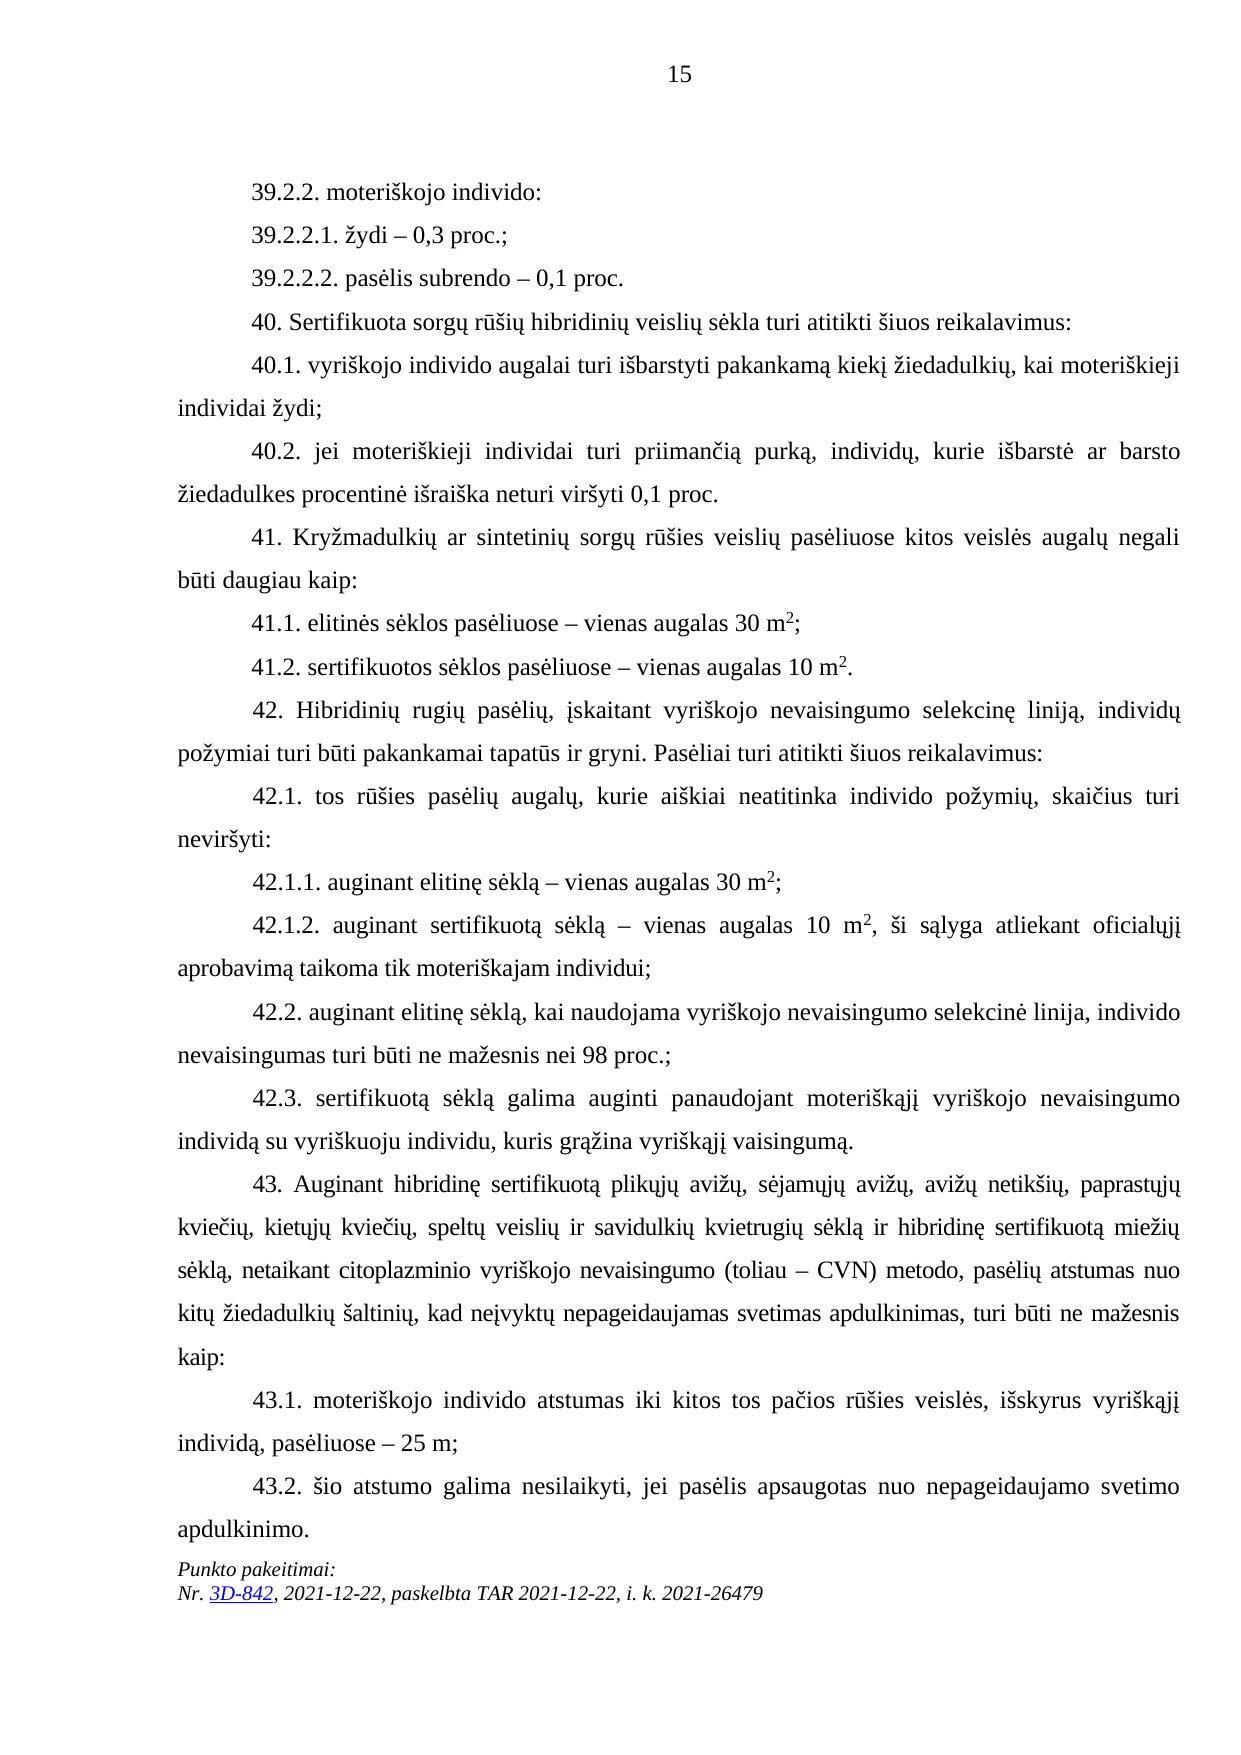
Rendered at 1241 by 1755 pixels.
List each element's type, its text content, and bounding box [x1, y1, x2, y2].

text 43. Auginant hibridinę sertifikuotą plikųjų avižų, sėjamųjų avižų, avižų netikšių, paprastųjų kviečių, kietųjų kviečių, speltų veislių ir savidulkių kvietrugių sėklą ir hibridinę sertifikuotą miežių sėklą, netaikant citoplazminio vyriškojo nevaisingumo (toliau – CVN) metodo, pasėlių atstumas nuo kitų žiedadulkių šaltinių, kad neįvyktų nepageidaujamas svetimas apdulkinimas, turi būti ne mažesnis kaip: [177, 1169, 1181, 1370]
text 43.2. šio atstumo galima nesilaikyti, jei pasėlis apsaugotas nuo nepageidaujamo svetimo apdulkinimo. [177, 1471, 1181, 1543]
text 42.2. auginant elitinę sėklą, kai naudojama vyriškojo nevaisingumo selekcinė linija, individo nevaisingumas turi būti ne mažesnis nei 98 proc.; [177, 997, 1181, 1068]
text 39.2.2.1. žydi – 0,3 proc.; [177, 220, 1181, 249]
text 42.1. tos rūšies pasėlių augalų, kurie aiškiai neatitinka individo požymių, skaičius turi neviršyti: [177, 781, 1181, 853]
text 42.1.2. auginant sertifikuotą sėklą – vienas augalas 10 m2, ši sąlyga atliekant oficialųjį aprobavimą taikoma tik moteriškajam individui; [177, 910, 1181, 982]
text 41. Kryžmadulkių ar sintetinių sorgų rūšies veislių pasėliuose kitos veislės augalų negali būti daugiau kaip: [177, 522, 1181, 594]
text 40. Sertifikuota sorgų rūšių hibridinių veislių sėkla turi atitikti šiuos reikalavimus: [177, 307, 1181, 335]
text 40.2. jei moteriškieji individai turi priimančią purką, individų, kurie išbarstė ar barsto žiedadulkes procentinė išraiška neturi viršyti 0,1 proc. [177, 436, 1181, 508]
text 42.1.1. auginant elitinę sėklą – vienas augalas 30 m2; [177, 867, 1181, 896]
text 41.1. elitinės sėklos pasėliuose – vienas augalas 30 m2; [177, 608, 1181, 637]
text 39.2.2. moteriškojo individo: [177, 177, 1181, 206]
text 39.2.2.2. pasėlis subrendo – 0,1 proc. [177, 263, 1181, 292]
text 42.3. sertifikuotą sėklą galima auginti panaudojant moteriškąjį vyriškojo nevaisingumo individą su vyriškuoju individu, kuris grąžina vyriškąjį vaisingumą. [177, 1083, 1181, 1155]
text 43.1. moteriškojo individo atstumas iki kitos tos pačios rūšies veislės, išskyrus vyriškąjį individą, pasėliuose – 25 m; [177, 1385, 1181, 1457]
text 41.2. sertifikuotos sėklos pasėliuose – vienas augalas 10 m2. [177, 652, 1181, 680]
text Nr. 3D-842, 2021-12-22, paskelbta TAR 2021-12-22, i. k. 2021-26479 [177, 1581, 1181, 1605]
text 40.1. vyriškojo individo augalai turi išbarstyti pakankamą kiekį žiedadulkių, kai moteriškieji individai žydi; [177, 350, 1181, 422]
text Punkto pakeitimai: [177, 1557, 1181, 1581]
text 42. Hibridinių rugių pasėlių, įskaitant vyriškojo nevaisingumo selekcinę liniją, individų požymiai turi būti pakankamai tapatūs ir gryni. Pasėliai turi atitikti šiuos reikalavimus: [177, 695, 1181, 767]
